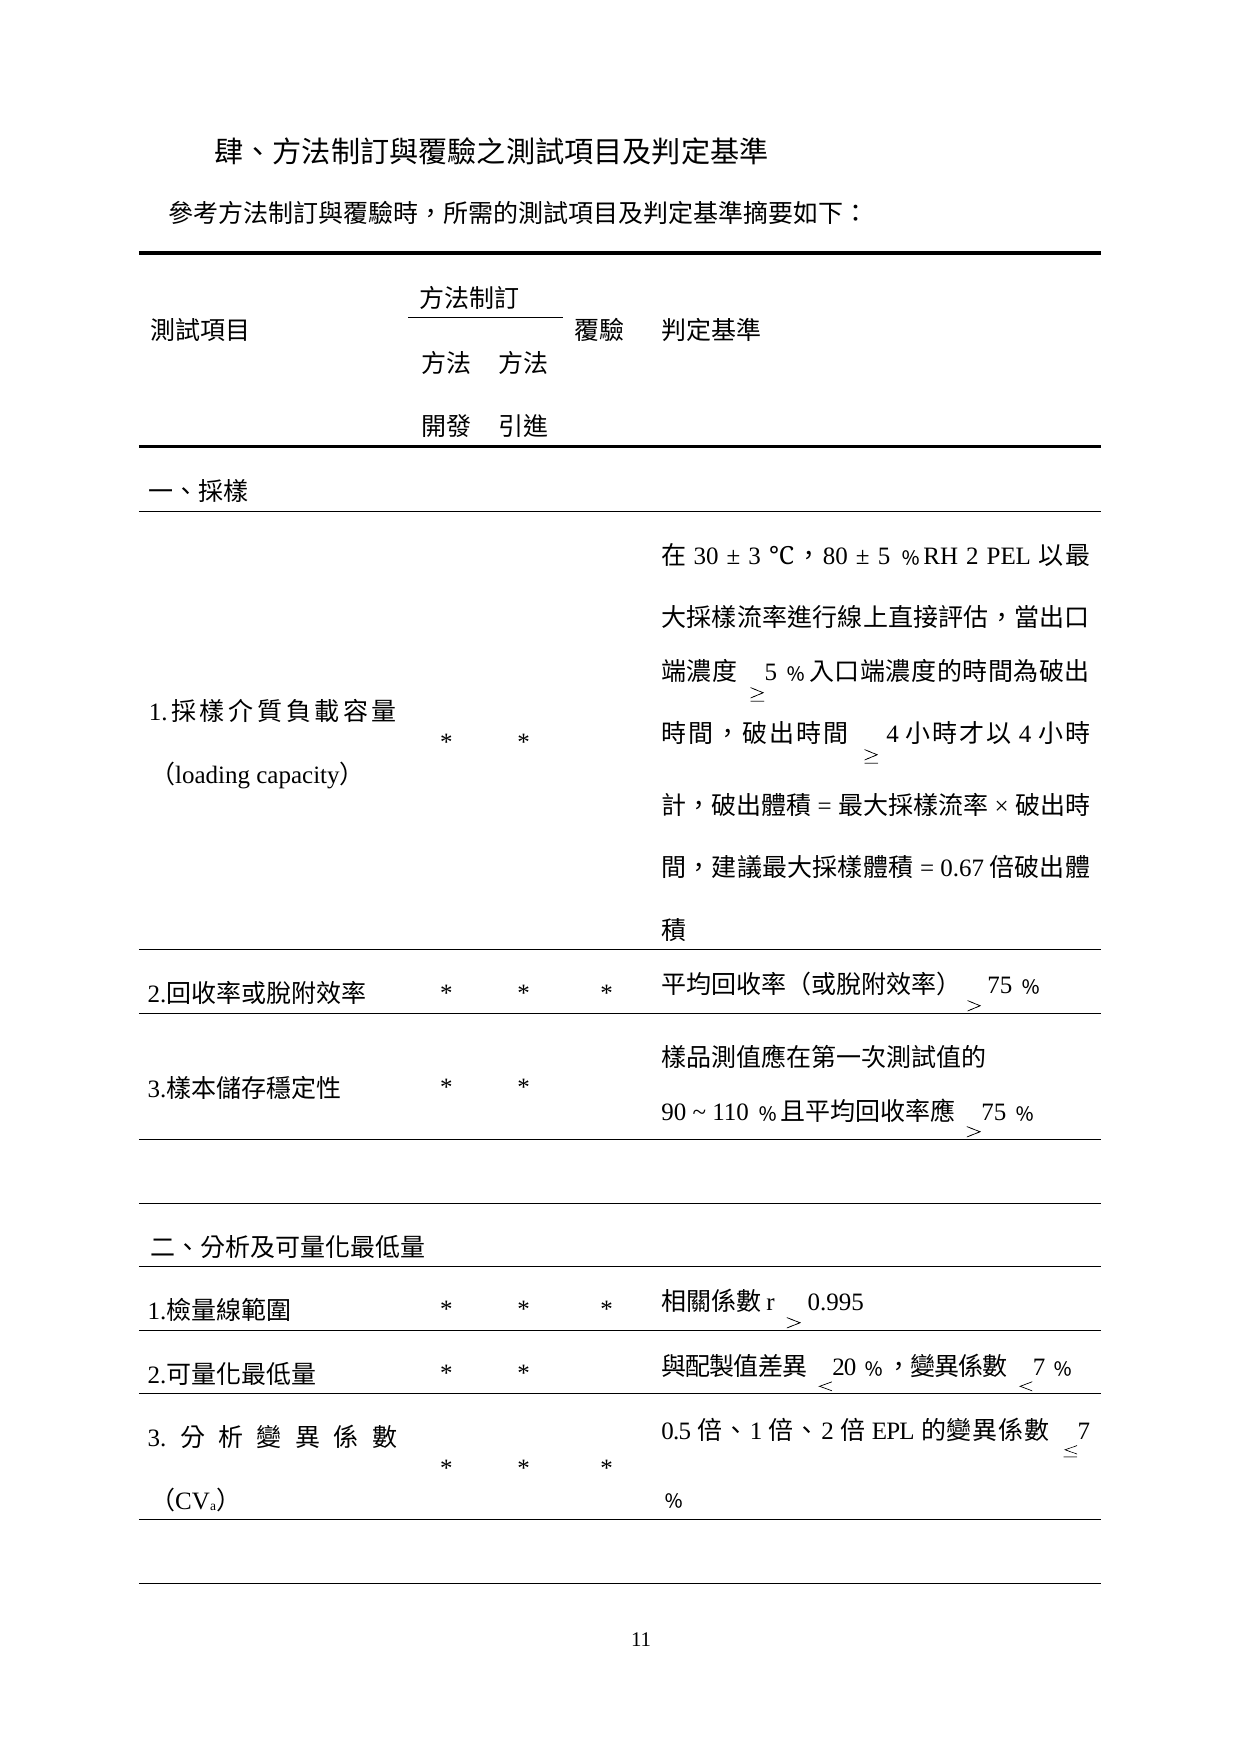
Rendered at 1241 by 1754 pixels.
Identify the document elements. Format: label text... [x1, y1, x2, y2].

table_cell * [563, 950, 650, 1013]
table_cell * [408, 950, 483, 1013]
table_cell * [408, 1267, 483, 1329]
table_cell [563, 1204, 650, 1266]
table_cell * [484, 1267, 563, 1329]
table_cell [558, 1520, 650, 1583]
table_cell [563, 448, 650, 511]
table_cell 樣品測值應在第一次測試值的 90 ~ 110 ﹪且平均回收率應 75 ﹪ [650, 1014, 1101, 1139]
table_cell * [408, 1394, 483, 1519]
table_cell * [408, 1014, 483, 1139]
table_cell [139, 383, 408, 445]
table_cell 一、採樣 [139, 448, 408, 511]
table_cell 方法 [408, 318, 483, 383]
table_cell 相關係數r 0.995 [650, 1267, 1101, 1329]
table_cell 2.可量化最低量 [139, 1331, 408, 1393]
table_cell * [484, 1331, 563, 1393]
text 參考方法制訂與覆驗時，所需的測試項目及判定基準摘要如下： [118, 170, 1122, 233]
table_cell [484, 1520, 558, 1583]
table_cell [563, 1014, 650, 1139]
table_cell [650, 1204, 1101, 1266]
table_header 判定基準 [650, 255, 1101, 383]
table_header 覆驗 [563, 255, 650, 383]
table_cell * [563, 1394, 650, 1519]
table_cell [563, 383, 650, 445]
table_cell 與配製值差異 20 ﹪，變異係數 7 ﹪ [650, 1331, 1101, 1393]
table_cell * [484, 950, 563, 1013]
table_cell * [408, 1331, 483, 1393]
table_cell [563, 512, 650, 949]
table_cell 3.樣本儲存穩定性 [139, 1014, 408, 1139]
table_cell 引進 [484, 383, 563, 445]
text 肆、方法制訂與覆驗之測試項目及判定基準 [118, 108, 1122, 170]
table_cell * [484, 512, 563, 949]
table_cell 平均回收率（或脫附效率） 75 ﹪ [650, 950, 1101, 1013]
table_cell * [484, 1394, 563, 1519]
table_cell [563, 1331, 650, 1393]
table_cell [408, 448, 483, 511]
table_cell [650, 383, 1101, 445]
table_cell [484, 1204, 563, 1266]
table_cell 1.檢量線範圍 [139, 1267, 408, 1329]
table_cell 3.分析變異係數（CVa） [139, 1394, 408, 1519]
table_cell [139, 1140, 1101, 1202]
table_cell 二、分析及可量化最低量 [139, 1204, 483, 1266]
table_cell 在30 ± 3 ℃，80 ± 5 ﹪RH 2 PEL以最大採樣流率進行線上直接評估，當出口端濃度 5 ﹪入口端濃度的時間為破出時間，破出時間 4小時才以4小時計，破出體積 = 最大採樣流率 × 破出時間，建議最大採樣體積 = 0.67倍破出體積 [650, 512, 1101, 949]
table_cell 方法 [484, 318, 563, 383]
table_cell * [408, 512, 483, 949]
table_cell 2.回收率或脫附效率 [139, 950, 408, 1013]
table_cell 1.採樣介質負載容量（loading capacity） [139, 512, 408, 949]
table_cell 0.5倍、1倍、2倍EPL的變異係數 7 ﹪ [650, 1394, 1101, 1519]
table_cell [484, 448, 563, 511]
table_header 測試項目 [139, 255, 408, 383]
table_cell [408, 1520, 483, 1583]
table_cell [139, 1520, 408, 1583]
table_cell * [563, 1267, 650, 1329]
table_cell [650, 448, 1101, 511]
table_header 方法制訂 [408, 255, 563, 317]
table_cell 開發 [408, 383, 483, 445]
table_cell [650, 1520, 1101, 1583]
table_cell * [484, 1014, 563, 1139]
